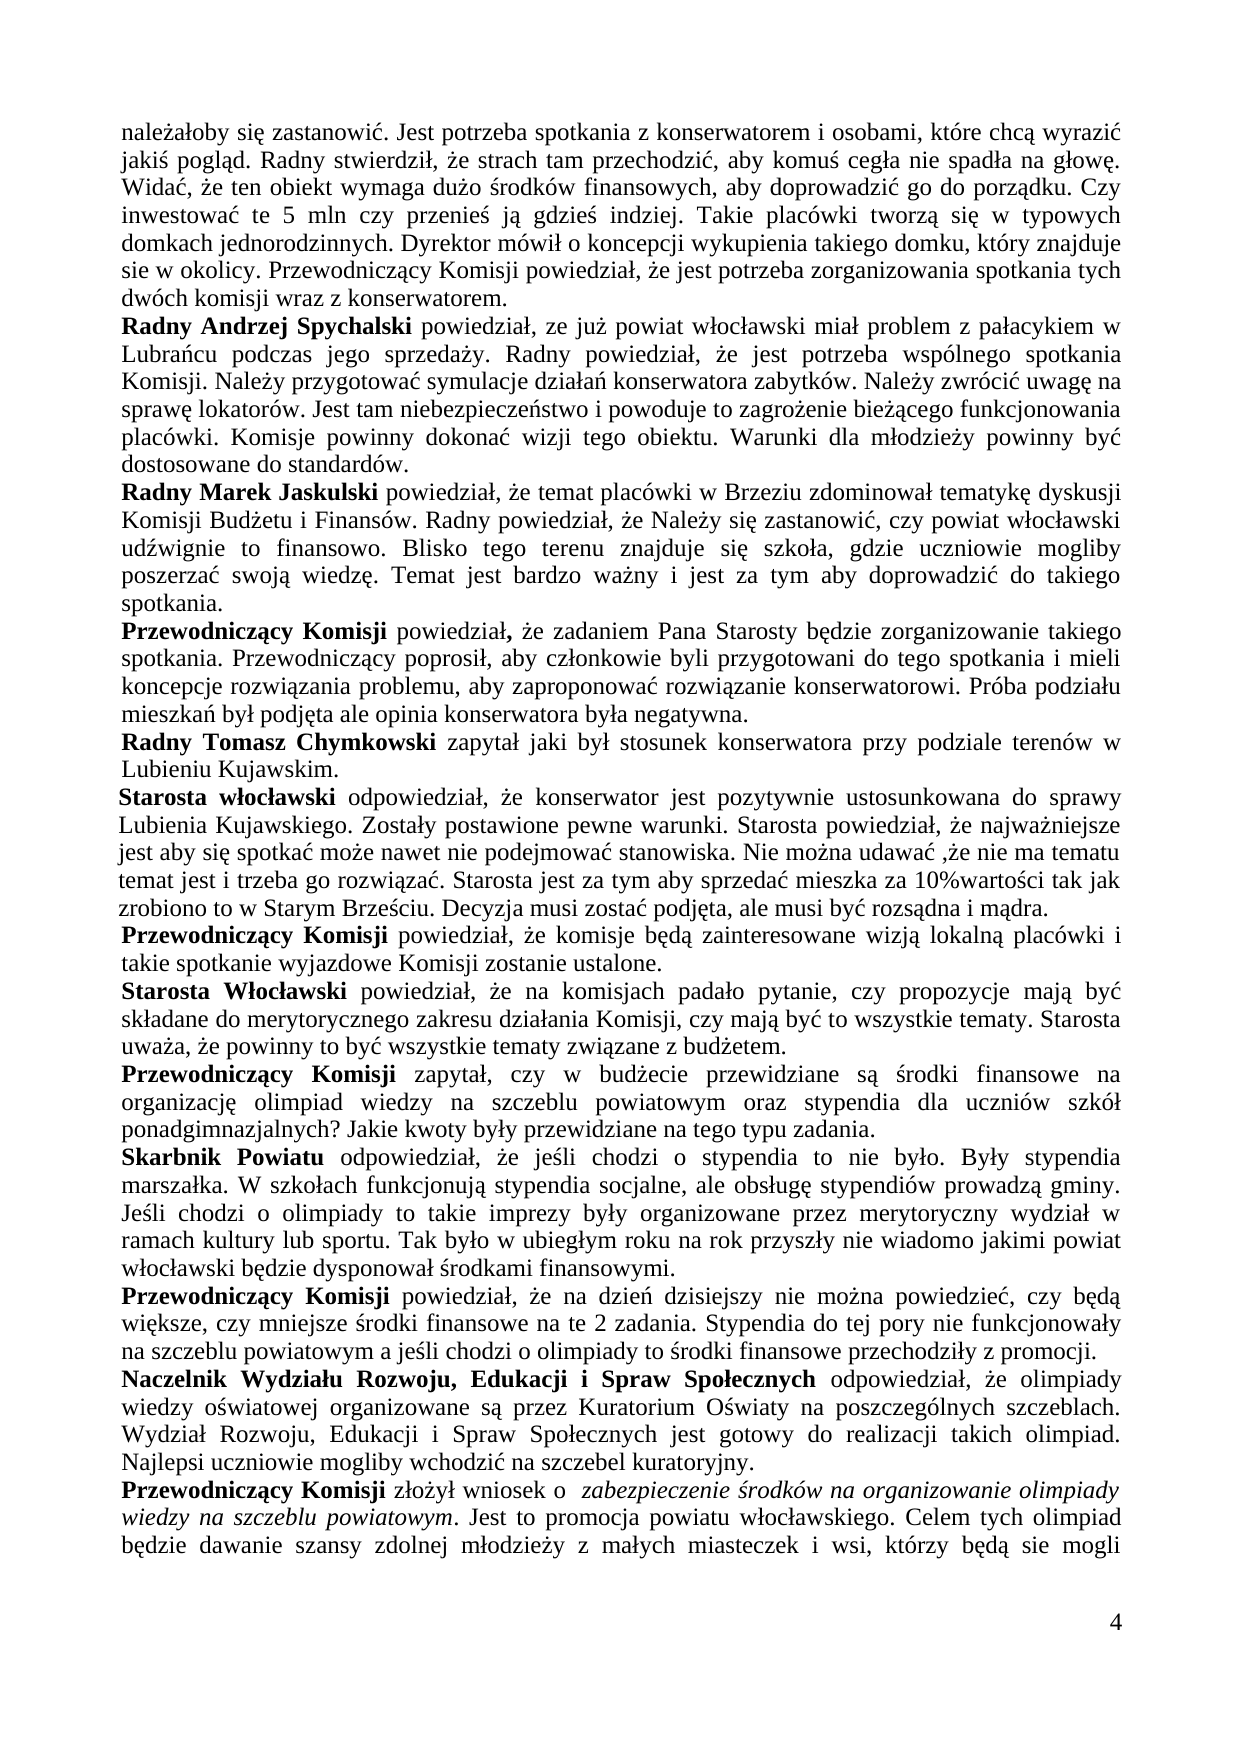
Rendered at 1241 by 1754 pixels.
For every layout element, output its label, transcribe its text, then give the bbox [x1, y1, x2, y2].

text Starosta Włocławski powiedział, że na komisjach padało pytanie, czy propozycje mają być składane do merytorycznego zakresu działania Komisji, czy mają być to wszystkie tematy. Starosta uważa, że powinny to być wszystkie tematy związane z budżetem. [121, 977, 1122, 1060]
text Radny Andrzej Spychalski powiedział, ze już powiat włocławski miał problem z pałacykiem w Lubrańcu podczas jego sprzedaży. Radny powiedział, że jest potrzeba wspólnego spotkania Komisji. Należy przygotować symulacje działań konserwatora zabytków. Należy zwrócić uwagę na sprawę lokatorów. Jest tam niebezpieczeństwo i powoduje to zagrożenie bieżącego funkcjonowania placówki. Komisje powinny dokonać wizji tego obiektu. Warunki dla młodzieży powinny być dostosowane do standardów. [121, 312, 1122, 478]
text Przewodniczący Komisji powiedział, że na dzień dzisiejszy nie można powiedzieć, czy będą większe, czy mniejsze środki finansowe na te 2 zadania. Stypendia do tej pory nie funkcjonowały na szczeblu powiatowym a jeśli chodzi o olimpiady to środki finansowe przechodziły z promocji. [121, 1282, 1122, 1365]
text Radny Tomasz Chymkowski zapytał jaki był stosunek konserwatora przy podziale terenów w Lubieniu Kujawskim. [121, 728, 1122, 783]
text Przewodniczący Komisji powiedział, że zadaniem Pana Starosty będzie zorganizowanie takiego spotkania. Przewodniczący poprosił, aby członkowie byli przygotowani do tego spotkania i mieli koncepcje rozwiązania problemu, aby zaproponować rozwiązanie konserwatorowi. Próba podziału mieszkań był podjęta ale opinia konserwatora była negatywna. [121, 617, 1122, 728]
text należałoby się zastanowić. Jest potrzeba spotkania z konserwatorem i osobami, które chcą wyrazić jakiś pogląd. Radny stwierdził, że strach tam przechodzić, aby komuś cegła nie spadła na głowę. Widać, że ten obiekt wymaga dużo środków finansowych, aby doprowadzić go do porządku. Czy inwestować te 5 mln czy przenieś ją gdzieś indziej. Takie placówki tworzą się w typowych domkach jednorodzinnych. Dyrektor mówił o koncepcji wykupienia takiego domku, który znajduje sie w okolicy. Przewodniczący Komisji powiedział, że jest potrzeba zorganizowania spotkania tych dwóch komisji wraz z konserwatorem. [121, 118, 1122, 312]
text Naczelnik Wydziału Rozwoju, Edukacji i Spraw Społecznych odpowiedział, że olimpiady wiedzy oświatowej organizowane są przez Kuratorium Oświaty na poszczególnych szczeblach. Wydział Rozwoju, Edukacji i Spraw Społecznych jest gotowy do realizacji takich olimpiad. Najlepsi uczniowie mogliby wchodzić na szczebel kuratoryjny. [121, 1365, 1122, 1476]
text Starosta włocławski odpowiedział, że konserwator jest pozytywnie ustosunkowana do sprawy Lubienia Kujawskiego. Zostały postawione pewne warunki. Starosta powiedział, że najważniejsze jest aby się spotkać może nawet nie podejmować stanowiska. Nie można udawać ,że nie ma tematu temat jest i trzeba go rozwiązać. Starosta jest za tym aby sprzedać mieszka za 10%wartości tak jak zrobiono to w Starym Brześciu. Decyzja musi zostać podjęta, ale musi być rozsądna i mądra. [118, 783, 1122, 922]
text Przewodniczący Komisji powiedział, że komisje będą zainteresowane wizją lokalną placówki i takie spotkanie wyjazdowe Komisji zostanie ustalone. [121, 922, 1122, 977]
text Radny Marek Jaskulski powiedział, że temat placówki w Brzeziu zdominował tematykę dyskusji Komisji Budżetu i Finansów. Radny powiedział, że Należy się zastanowić, czy powiat włocławski udźwignie to finansowo. Blisko tego terenu znajduje się szkoła, gdzie uczniowie mogliby poszerzać swoją wiedzę. Temat jest bardzo ważny i jest za tym aby doprowadzić do takiego spotkania. [121, 478, 1122, 617]
text Skarbnik Powiatu odpowiedział, że jeśli chodzi o stypendia to nie było. Były stypendia marszałka. W szkołach funkcjonują stypendia socjalne, ale obsługę stypendiów prowadzą gminy. Jeśli chodzi o olimpiady to takie imprezy były organizowane przez merytoryczny wydział w ramach kultury lub sportu. Tak było w ubiegłym roku na rok przyszły nie wiadomo jakimi powiat włocławski będzie dysponował środkami finansowymi. [121, 1143, 1122, 1282]
text Przewodniczący Komisji złożył wniosek o zabezpieczenie środków na organizowanie olimpiady wiedzy na szczeblu powiatowym. Jest to promocja powiatu włocławskiego. Celem tych olimpiad będzie dawanie szansy zdolnej młodzieży z małych miasteczek i wsi, którzy będą sie mogli [121, 1476, 1122, 1559]
text Przewodniczący Komisji zapytał, czy w budżecie przewidziane są środki finansowe na organizację olimpiad wiedzy na szczeblu powiatowym oraz stypendia dla uczniów szkół ponadgimnazjalnych? Jakie kwoty były przewidziane na tego typu zadania. [121, 1060, 1122, 1143]
